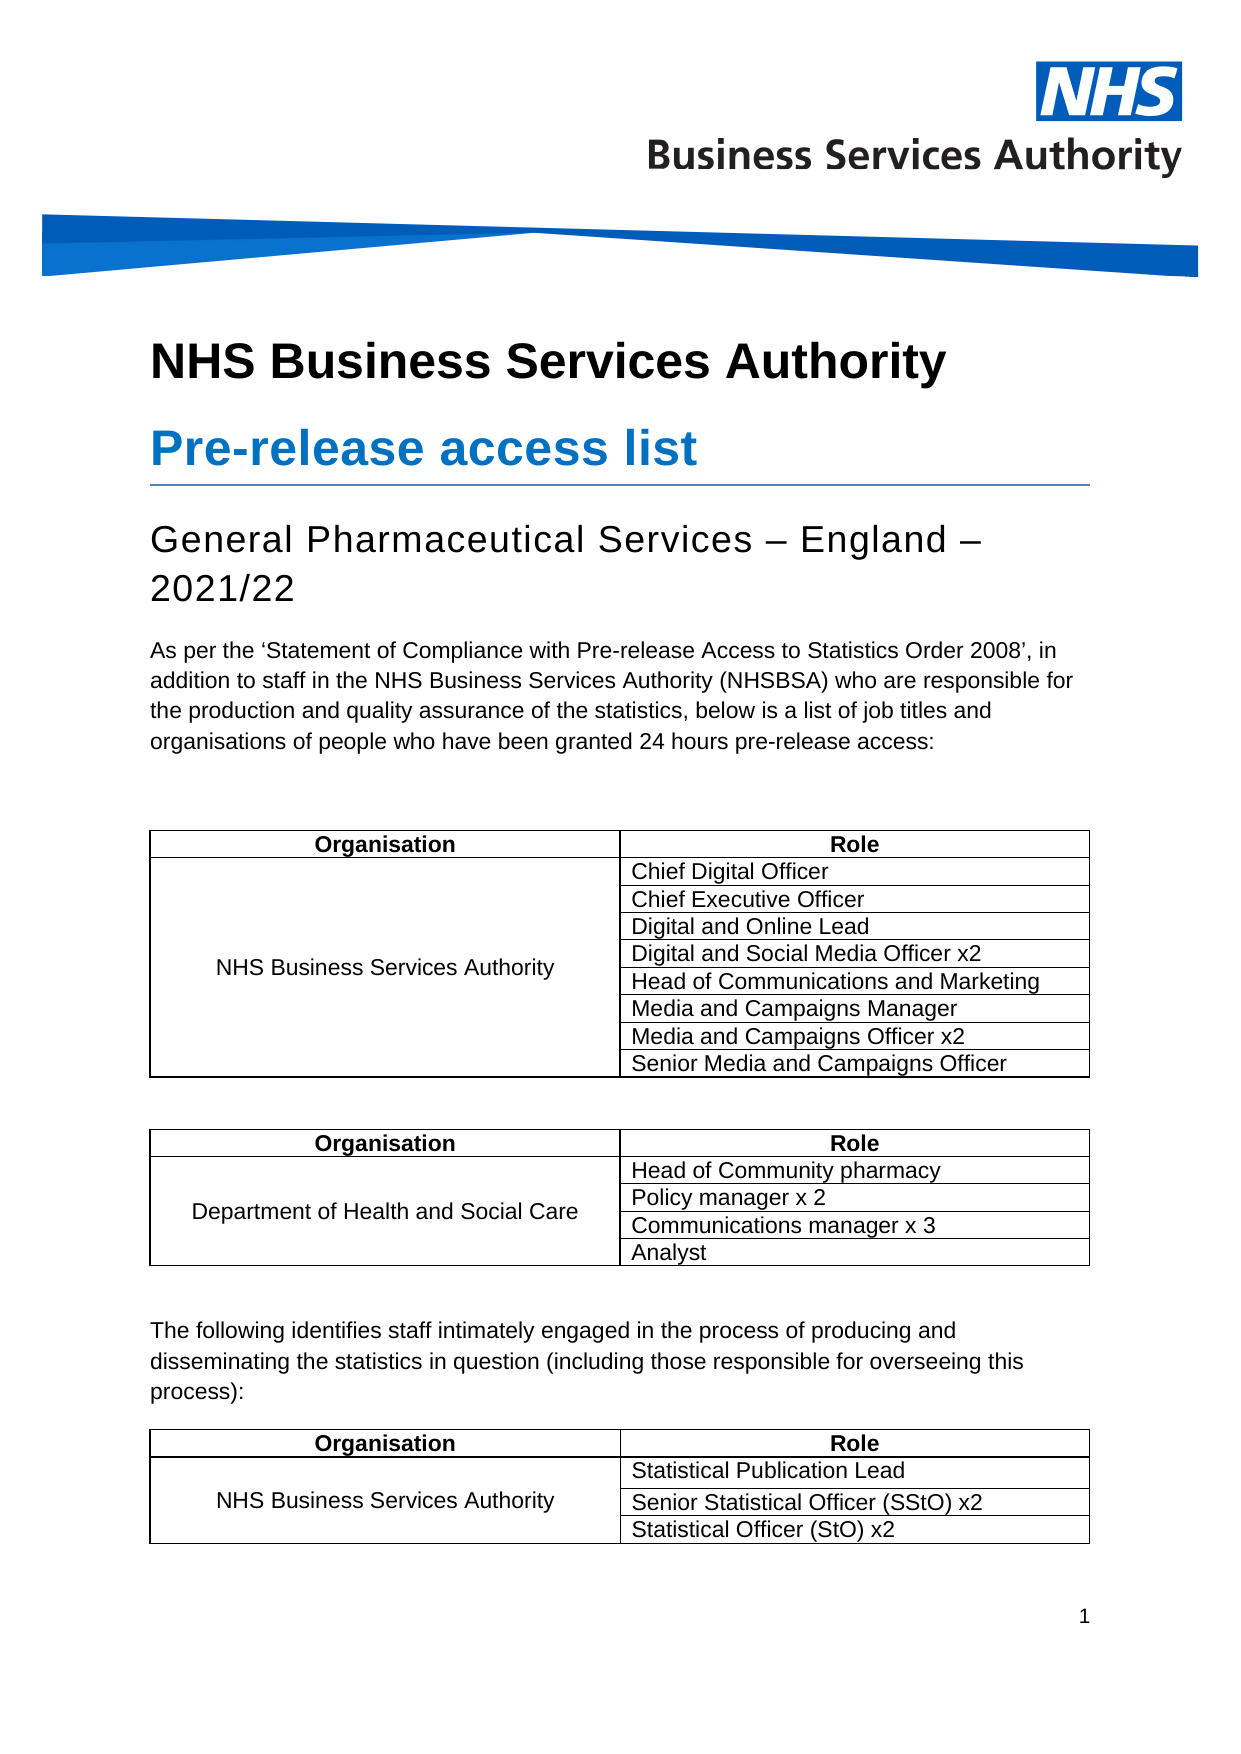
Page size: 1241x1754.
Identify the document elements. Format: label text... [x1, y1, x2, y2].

table_cell Statistical Publication Lead [621, 1458, 1089, 1488]
table_cell Department of Health and Social Care [151, 1157, 619, 1265]
text As per the ‘Statement of Compliance with Pre-release Access to Statistics Order 2008’, in addition to staff in the NHS Business Services Authority (NHSBSA) who are responsible for the production and quality assurance of the statistics, below is a list of job titles and organisations of people who have been granted 24 hours pre-release access: [150, 637, 1090, 754]
text NHS Business Services Authority [150, 276, 1090, 388]
table_header Organisation [151, 831, 619, 857]
text General Pharmaceutical Services – England – 2021/22 [150, 517, 1090, 610]
table_cell NHS Business Services Authority [151, 1458, 620, 1542]
text The following identifies staff intimately engaged in the process of producing and disseminating the statistics in question (including those responsible for overseeing this process): [150, 1317, 1090, 1404]
table_cell Media and Campaigns Manager [621, 995, 1089, 1022]
table_cell Digital and Online Lead [621, 913, 1089, 939]
table_cell Chief Digital Officer [621, 858, 1089, 884]
table_cell Head of Communications and Marketing [621, 968, 1089, 994]
table_header Role [621, 831, 1089, 857]
table_cell Senior Media and Campaigns Officer [621, 1050, 1089, 1076]
table_cell NHS Business Services Authority [151, 858, 619, 1076]
table_cell Policy manager x 2 [621, 1184, 1089, 1211]
text [150, 181, 1090, 240]
table_cell Head of Community pharmacy [621, 1157, 1089, 1183]
table_cell Communications manager x 3 [621, 1212, 1089, 1238]
table_cell Chief Executive Officer [621, 886, 1089, 912]
table_header Role [621, 1130, 1089, 1156]
text [150, 150, 1090, 208]
table_cell Senior Statistical Officer (SStO) x2 [621, 1489, 1089, 1515]
table_cell Digital and Social Media Officer x2 [621, 940, 1089, 967]
title Pre-release access list [150, 418, 1090, 484]
table_header Role [621, 1430, 1089, 1456]
table_cell Statistical Officer (StO) x2 [621, 1516, 1089, 1542]
table_cell Analyst [621, 1239, 1089, 1265]
table_header Organisation [151, 1130, 619, 1156]
table_header Organisation [151, 1430, 620, 1456]
table_cell Media and Campaigns Officer x2 [621, 1023, 1089, 1049]
